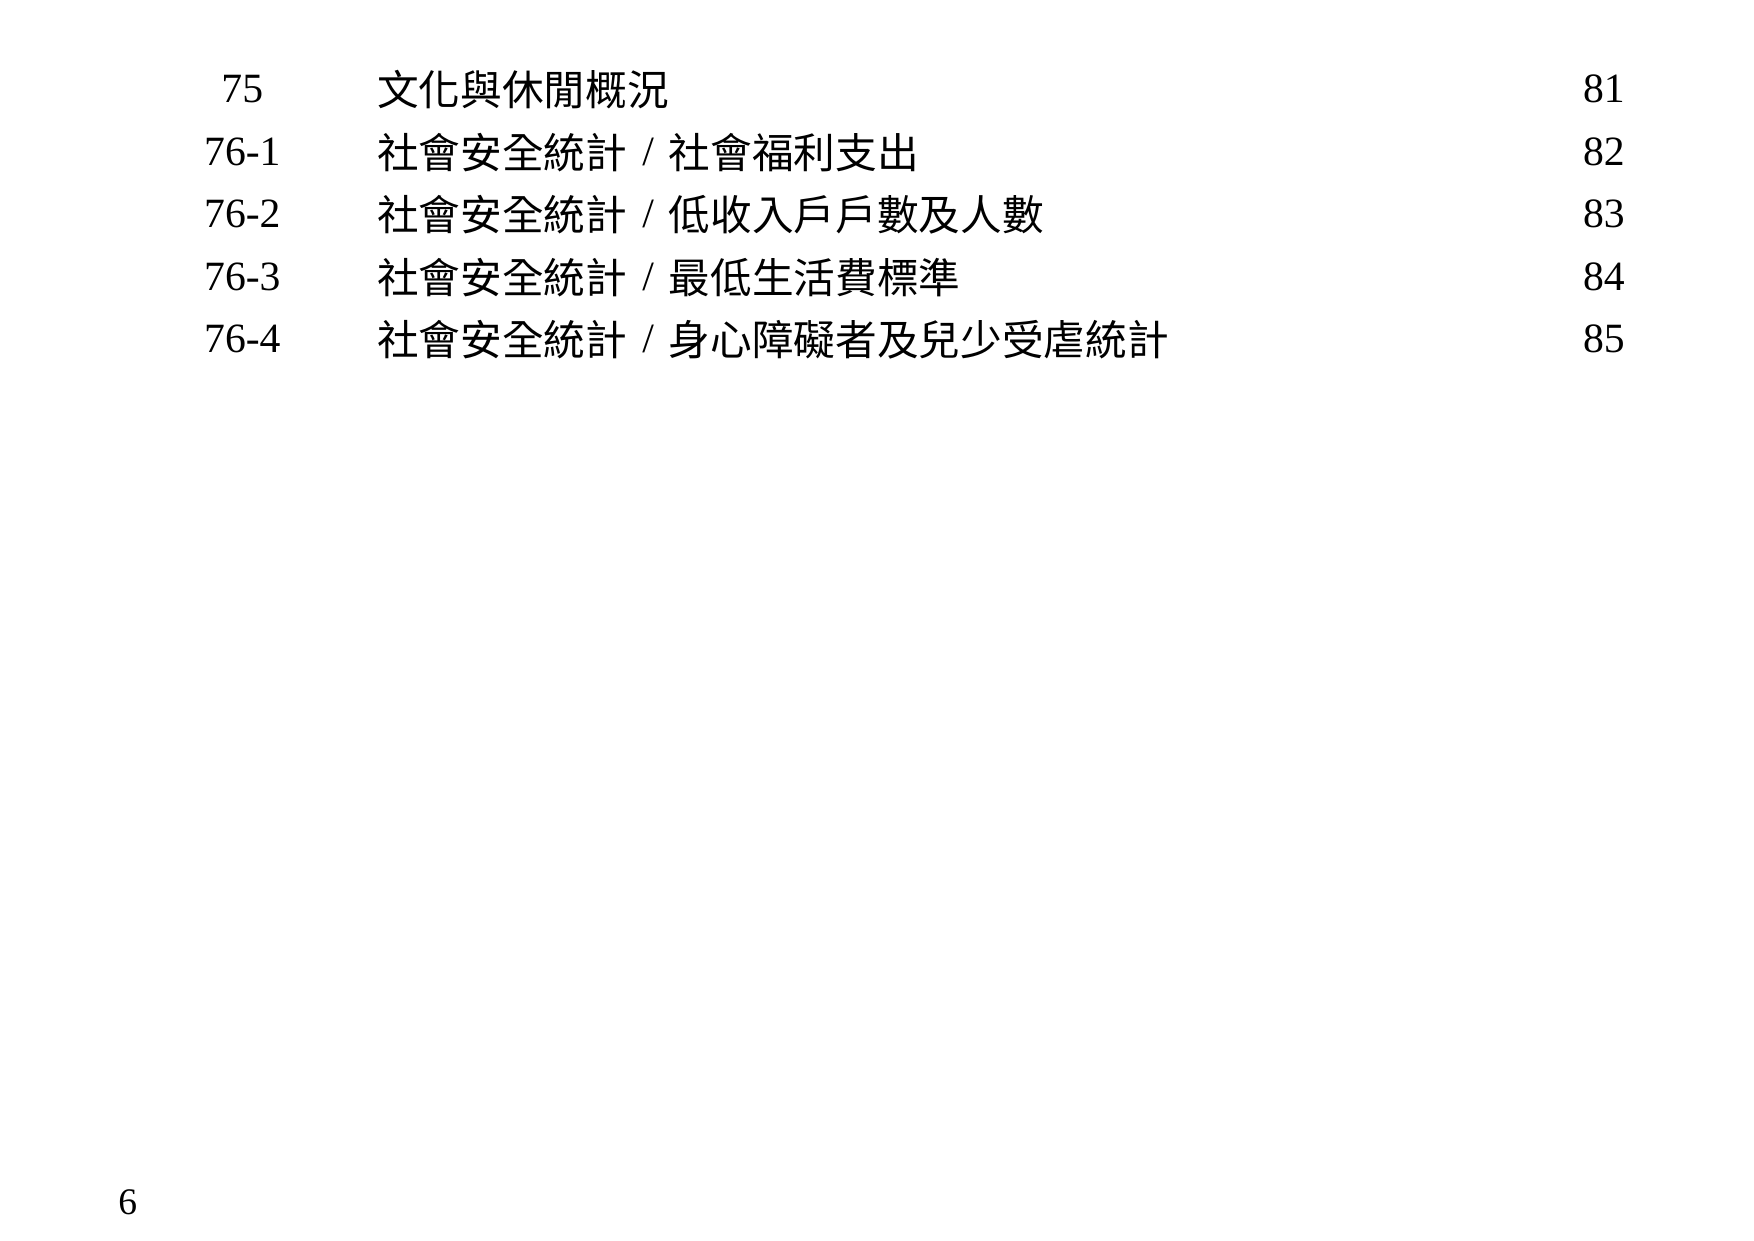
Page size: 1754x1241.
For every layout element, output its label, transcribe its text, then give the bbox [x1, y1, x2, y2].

table_cell [1481, 296, 1636, 358]
table_cell 76-4 [118, 296, 327, 358]
table_cell 75 [118, 46, 327, 108]
table_cell 76-3 [118, 233, 327, 296]
table_cell 社會安全統計/社會福利支出 [327, 108, 1481, 171]
table_cell 社會安全統計/低收入戶戶數及人數 [327, 171, 1481, 233]
table_cell [1481, 108, 1636, 171]
table_cell 社會安全統計/身心障礙者及兒少受虐統計 [327, 296, 1481, 358]
table_cell 76-1 [118, 108, 327, 171]
table_cell [1481, 46, 1636, 108]
table_cell 文化與休閒概況 [327, 46, 1481, 108]
table_cell [1481, 171, 1636, 233]
table_cell 社會安全統計/最低生活費標準 [327, 233, 1481, 296]
table_cell [1481, 233, 1636, 296]
table_cell 76-2 [118, 171, 327, 233]
